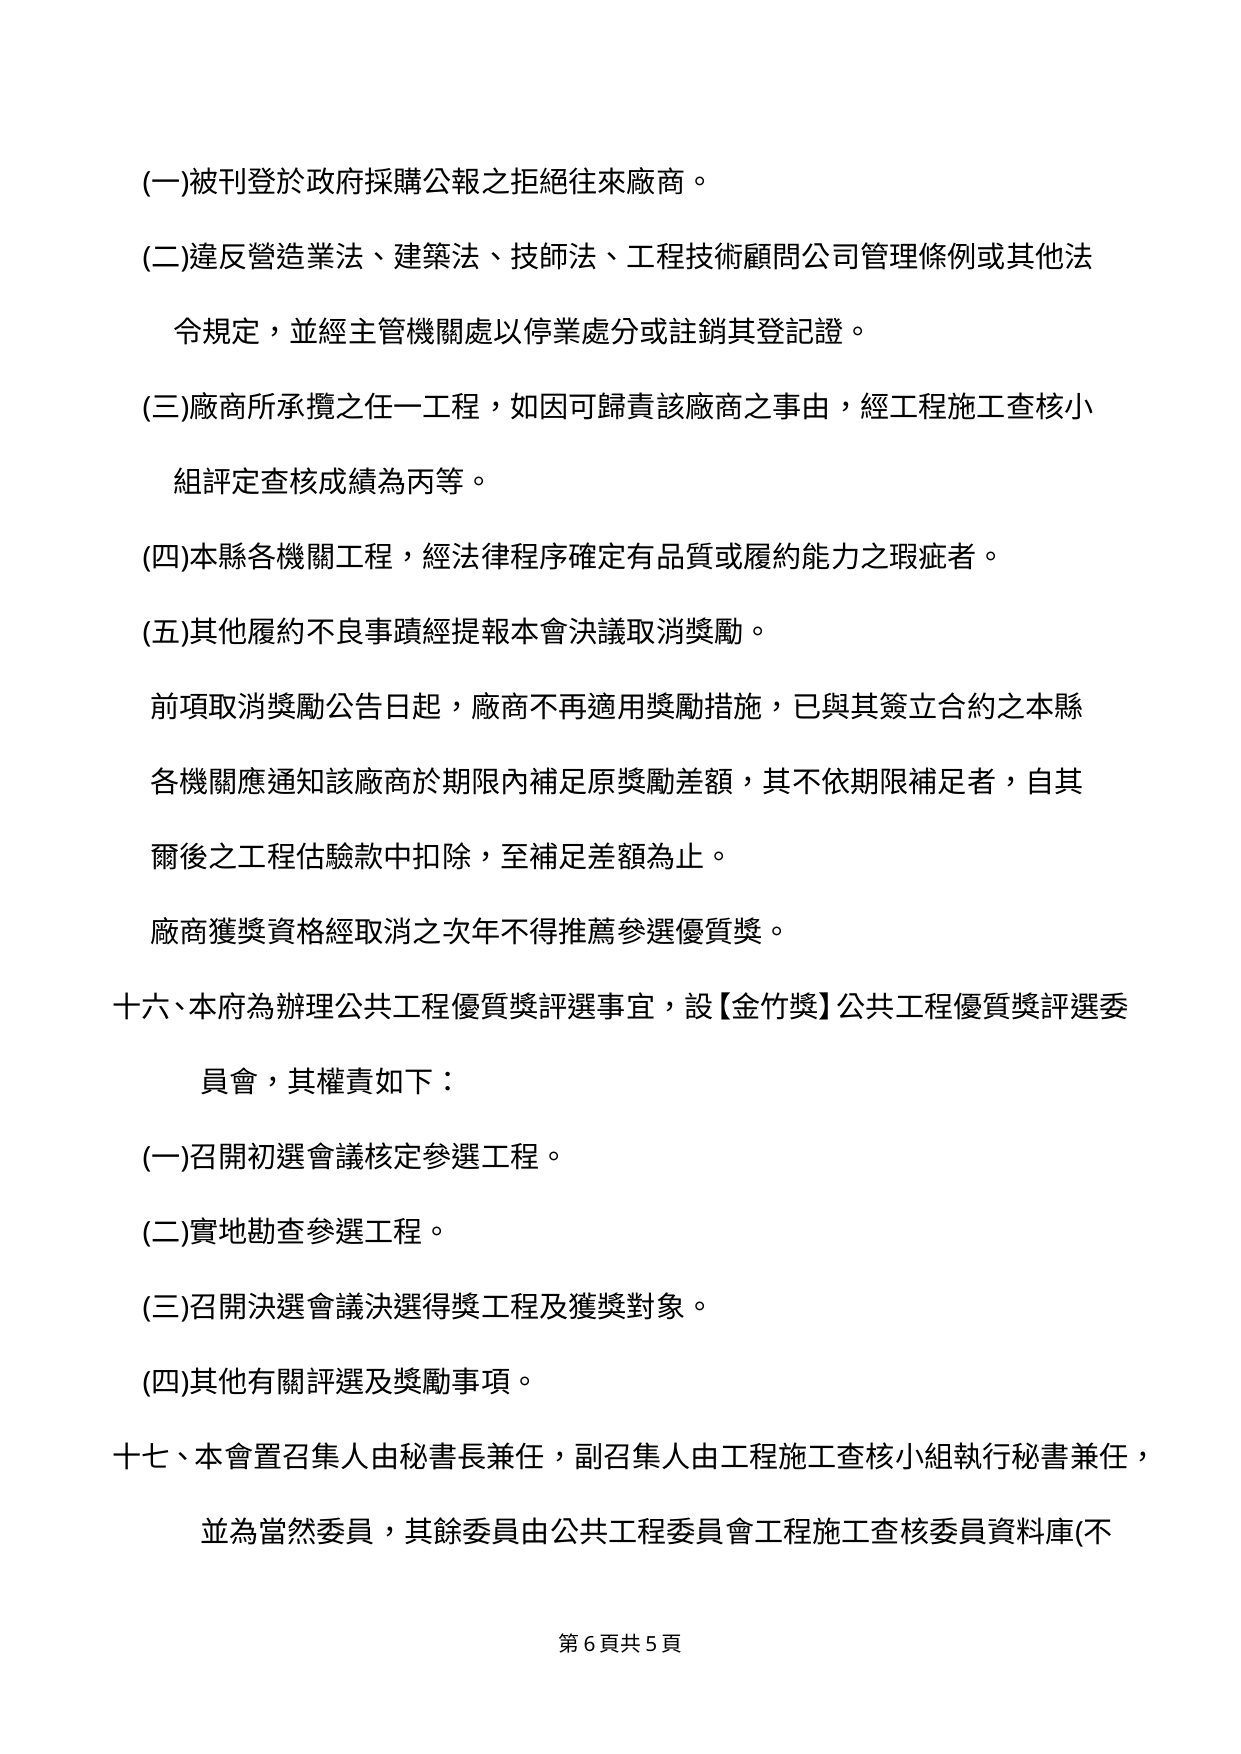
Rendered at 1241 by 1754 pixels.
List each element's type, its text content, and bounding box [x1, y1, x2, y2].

text (三)廠商所承攬之任一工程，如因可歸責該廠商之事由，經工程施工查核小 [112, 368, 1128, 443]
text 爾後之工程估驗款中扣除，至補足差額為止。 [112, 818, 1128, 893]
text 各機關應通知該廠商於期限內補足原獎勵差額，其不依期限補足者，自其 [112, 743, 1128, 818]
text (一)召開初選會議核定參選工程。 [112, 1118, 1128, 1193]
text (二)違反營造業法、建築法、技師法、工程技術顧問公司管理條例或其他法 [112, 218, 1128, 293]
text 十七、本會置召集人由秘書長兼任，副召集人由工程施工查核小組執行秘書兼任，並為當然委員，其餘委員由公共工程委員會工程施工查核委員資料庫(不限本府名單)內遴聘三人至五人擔任。 [112, 1418, 1128, 1568]
text (五)其他履約不良事蹟經提報本會決議取消獎勵。 [112, 593, 1128, 668]
text (四)其他有關評選及獎勵事項。 [112, 1343, 1128, 1418]
text 廠商獲獎資格經取消之次年不得推薦參選優質獎。 [112, 893, 1128, 968]
text 前項取消獎勵公告日起，廠商不再適用獎勵措施，已與其簽立合約之本縣 [112, 668, 1128, 743]
text (四)本縣各機關工程，經法律程序確定有品質或履約能力之瑕疵者。 [112, 518, 1128, 593]
text (二)實地勘查參選工程。 [112, 1193, 1128, 1268]
text 組評定查核成績為丙等。 [112, 443, 1128, 518]
text (一)被刊登於政府採購公報之拒絕往來廠商。 [112, 143, 1128, 218]
text (三)召開決選會議決選得獎工程及獲獎對象。 [112, 1268, 1128, 1343]
text 十六、本府為辦理公共工程優質獎評選事宜，設【金竹獎】公共工程優質獎評選委員會，其權責如下： [112, 968, 1128, 1118]
text 令規定，並經主管機關處以停業處分或註銷其登記證。 [112, 293, 1128, 368]
